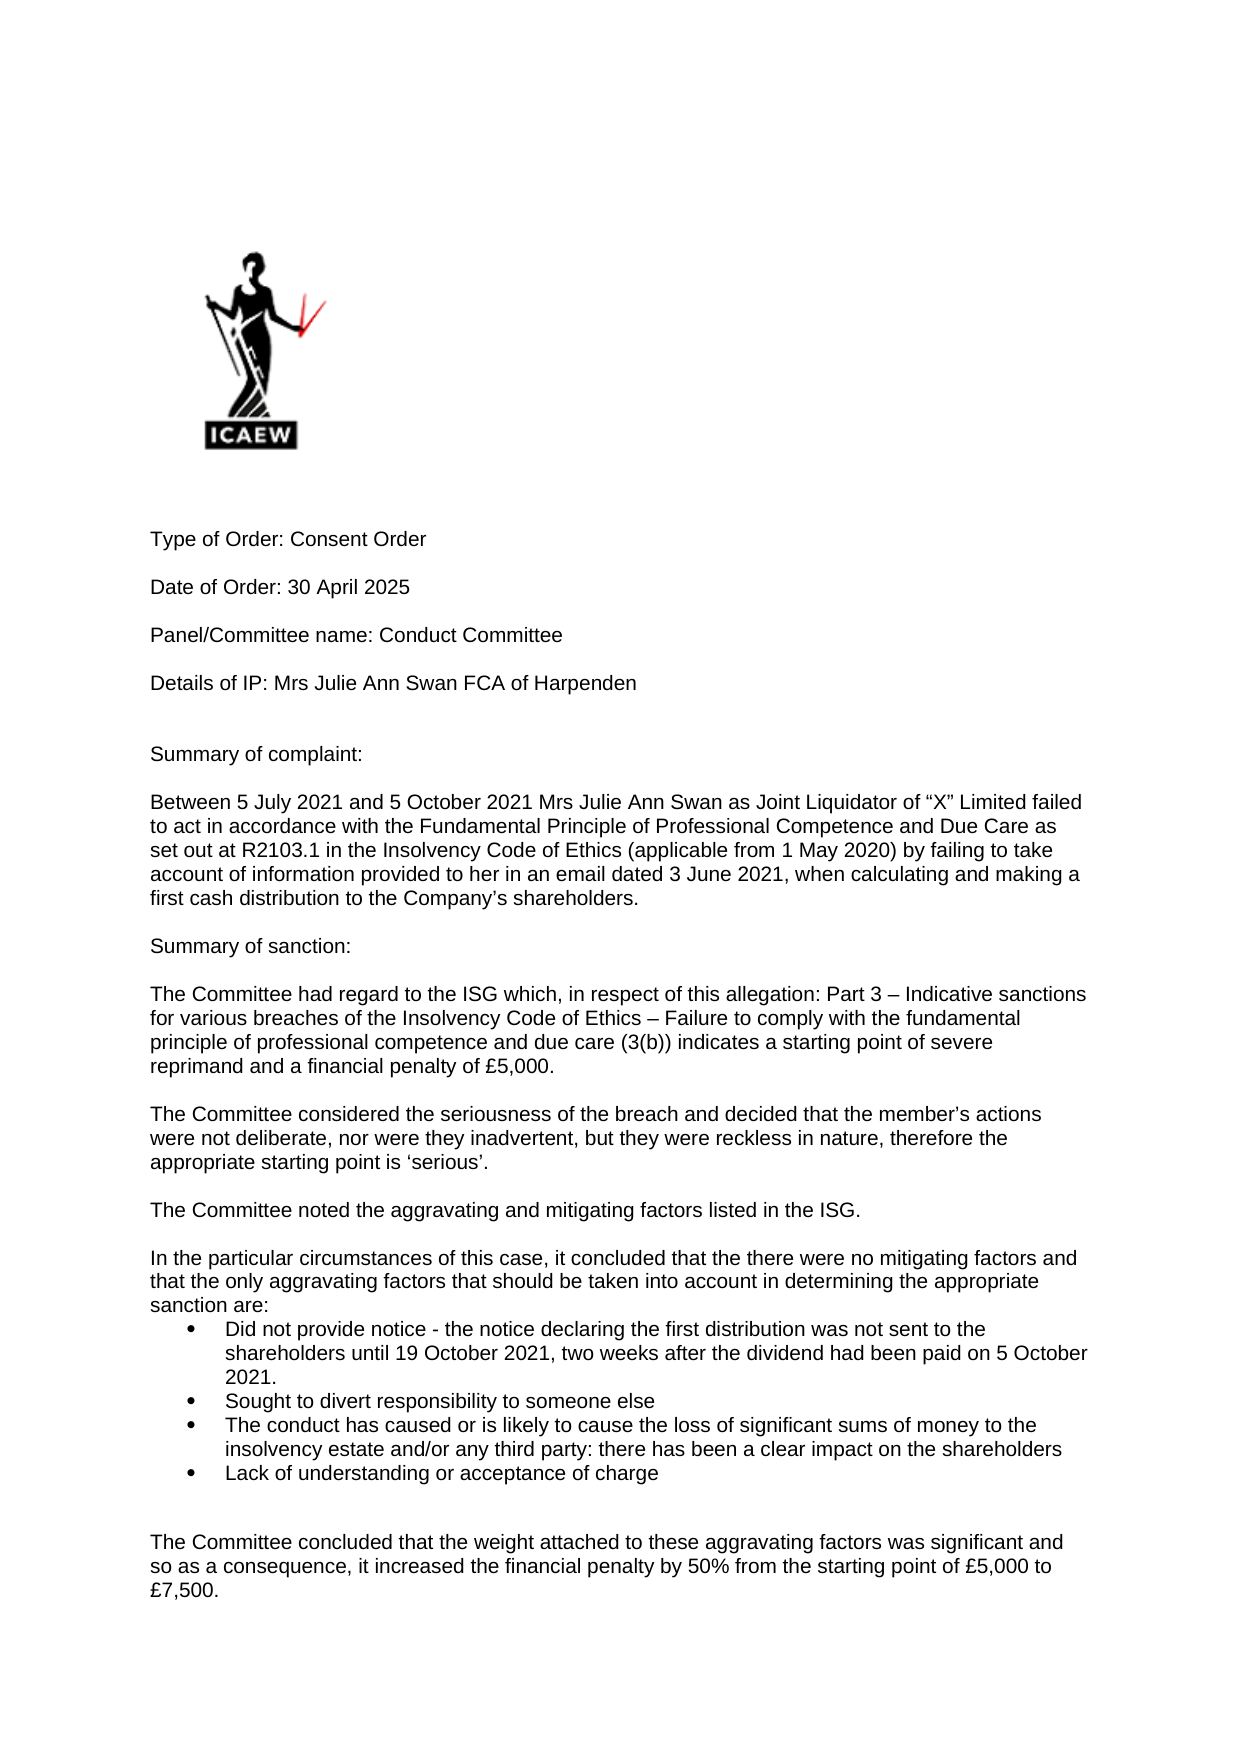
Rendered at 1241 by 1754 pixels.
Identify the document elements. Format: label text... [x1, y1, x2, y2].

text Summary of complaint: [150, 742, 1090, 766]
text The Committee had regard to the ISG which, in respect of this allegation: Part 3 – Indicative sanctions for various breaches of the Insolvency Code of Ethics – Failure to comply with the fundamental principle of professional competence and due care (3(b)) indicates a starting point of severe reprimand and a financial penalty of £5,000. [150, 982, 1090, 1078]
text Date of Order: 30 April 2025 [150, 574, 1090, 598]
list Did not provide notice - the notice declaring the first distribution was not sent to the shareholders until 19 October 2021, two weeks after the dividend had been paid on 5 October 2021. [187, 1317, 1090, 1389]
text Between 5 July 2021 and 5 October 2021 Mrs Julie Ann Swan as Joint Liquidator of “X” Limited failed to act in accordance with the Fundamental Principle of Professional Competence and Due Care as set out at R2103.1 in the Insolvency Code of Ethics (applicable from 1 May 2020) by failing to take account of information provided to her in an email dated 3 June 2021, when calculating and making a first cash distribution to the Company’s shareholders. [150, 790, 1090, 910]
text The Committee concluded that the weight attached to these aggravating factors was significant and so as a consequence, it increased the financial penalty by 50% from the starting point of £5,000 to £7,500. [150, 1530, 1090, 1602]
text In the particular circumstances of this case, it concluded that the there were no mitigating factors and that the only aggravating factors that should be taken into account in determining the appropriate sanction are: [150, 1245, 1090, 1317]
list Lack of understanding or acceptance of charge [187, 1461, 1090, 1485]
text Details of IP: Mrs Julie Ann Swan FCA of Harpenden [150, 670, 1090, 694]
text Type of Order: Consent Order [150, 527, 1090, 551]
text The Committee considered the seriousness of the breach and decided that the member’s actions were not deliberate, nor were they inadvertent, but they were reckless in nature, therefore the appropriate starting point is ‘serious’. [150, 1102, 1090, 1173]
text The Committee noted the aggravating and mitigating factors listed in the ISG. [150, 1197, 1090, 1221]
text Summary of sanction: [150, 934, 1090, 958]
text Panel/Committee name: Conduct Committee [150, 622, 1090, 646]
list The conduct has caused or is likely to cause the loss of significant sums of money to the insolvency estate and/or any third party: there has been a clear impact on the shareholders [187, 1413, 1090, 1461]
list Sought to divert responsibility to someone else [187, 1389, 1090, 1413]
